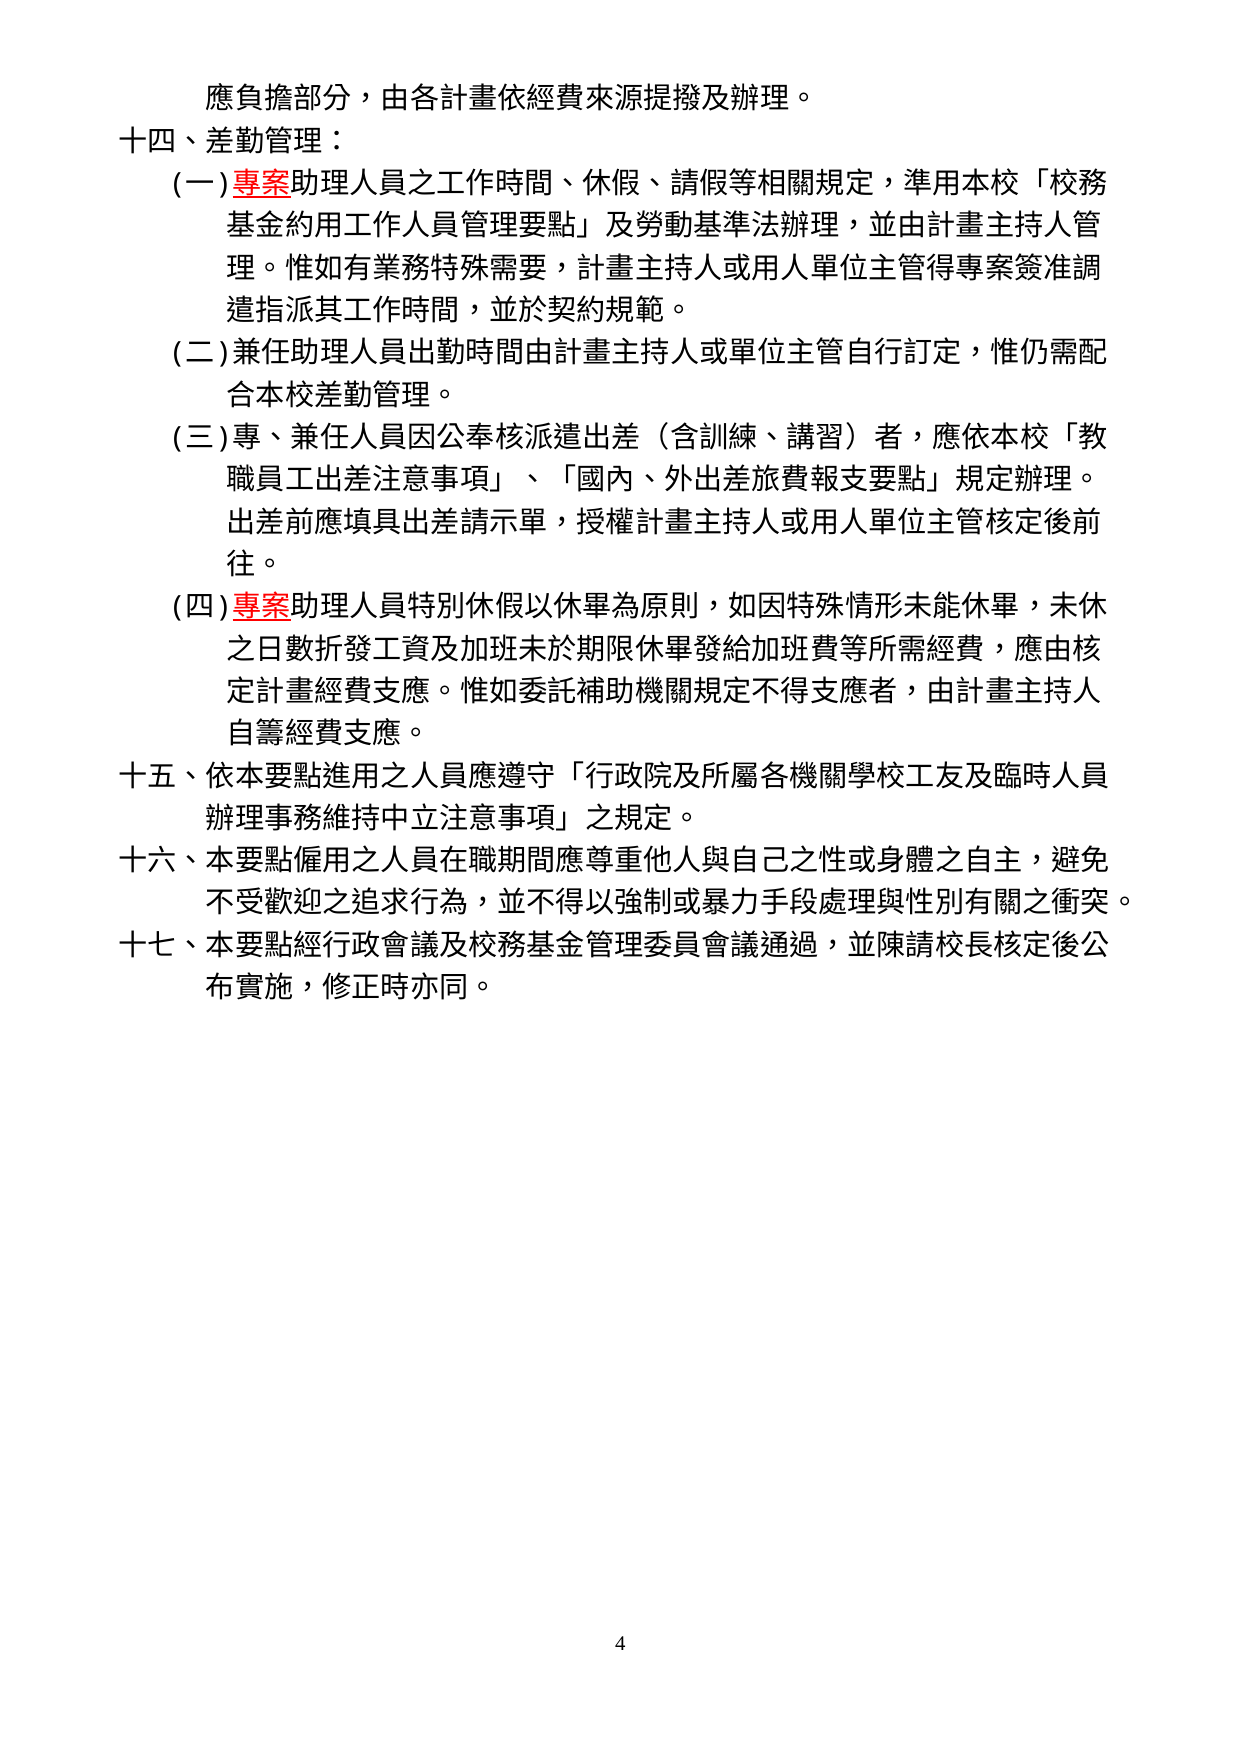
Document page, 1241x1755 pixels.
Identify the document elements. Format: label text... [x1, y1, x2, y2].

text (三)專、兼任人員因公奉核派遣出差（含訓練、講習）者，應依本校「教職員工出差注意事項」、「國內、外出差旅費報支要點」規定辦理。出差前應填具出差請示單，授權計畫主持人或用人單位主管核定後前往。 [168, 413, 1122, 583]
text (四)專案助理人員特別休假以休畢為原則，如因特殊情形未能休畢，未休之日數折發工資及加班未於期限休畢發給加班費等所需經費，應由核定計畫經費支應。惟如委託補助機關規定不得支應者，由計畫主持人自籌經費支應。 [168, 583, 1122, 752]
text (一)專案助理人員之工作時間、休假、請假等相關規定，準用本校「校務基金約用工作人員管理要點」及勞動基準法辦理，並由計畫主持人管理。惟如有業務特殊需要，計畫主持人或用人單位主管得專案簽准調遣指派其工作時間，並於契約規範。 [168, 159, 1122, 329]
text 十五、依本要點進用之人員應遵守「行政院及所屬各機關學校工友及臨時人員辦理事務維持中立注意事項」之規定。 [118, 752, 1122, 837]
text 十七、本要點經行政會議及校務基金管理委員會議通過，並陳請校長核定後公布實施，修正時亦同。 [118, 921, 1122, 1006]
text (二)兼任助理人員出勤時間由計畫主持人或單位主管自行訂定，惟仍需配合本校差勤管理。 [168, 329, 1122, 413]
text 應負擔部分，由各計畫依經費來源提撥及辦理。 [118, 75, 1122, 117]
text 十四、差勤管理： [118, 117, 1122, 159]
text 十六、本要點僱用之人員在職期間應尊重他人與自己之性或身體之自主，避免不受歡迎之追求行為，並不得以強制或暴力手段處理與性別有關之衝突。 [118, 837, 1122, 921]
